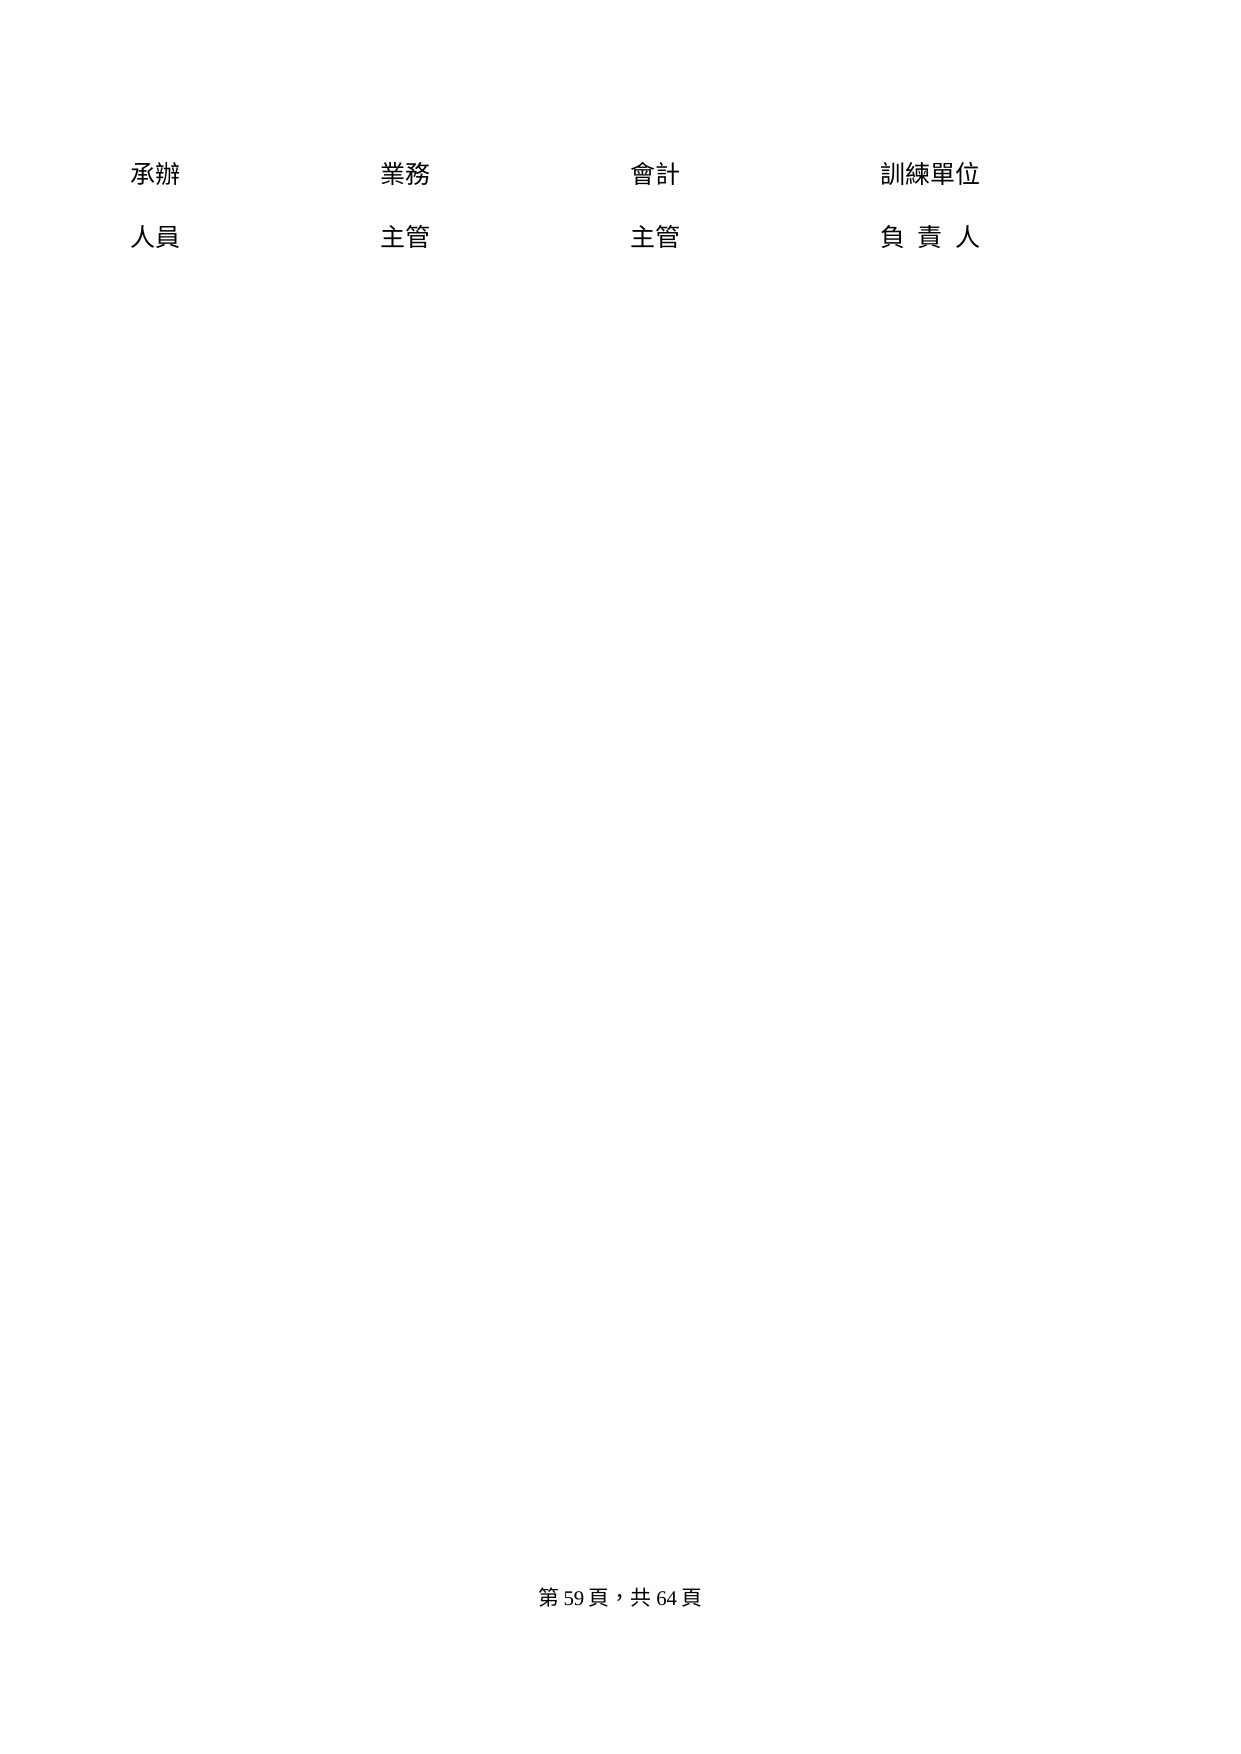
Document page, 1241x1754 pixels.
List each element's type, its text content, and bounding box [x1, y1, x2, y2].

text 承辦 業務 會計 訓練單位 [130, 131, 1110, 193]
text 人員 主管 主管 負 責 人 [130, 193, 1110, 256]
